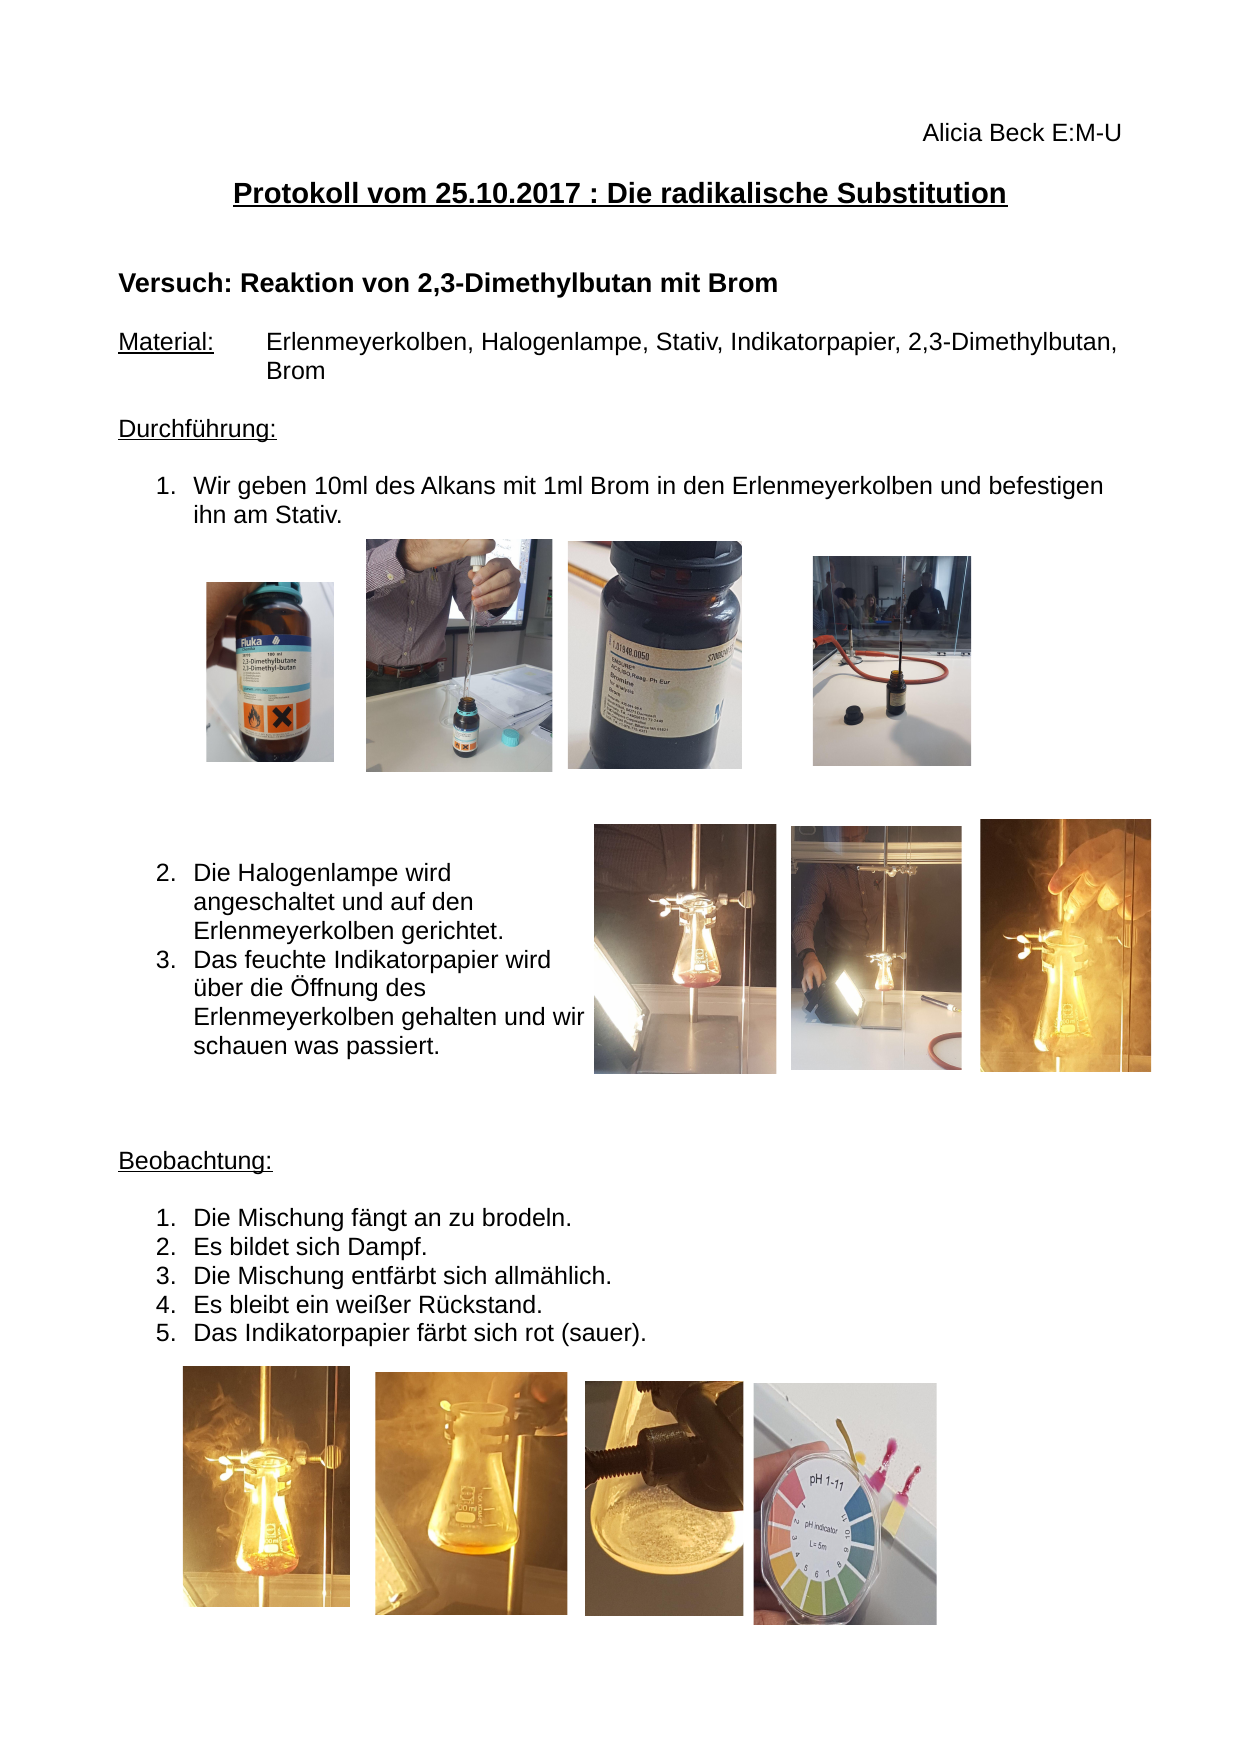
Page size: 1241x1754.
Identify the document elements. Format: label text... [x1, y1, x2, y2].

list [962, 858, 980, 944]
picture [594, 824, 777, 1074]
picture [375, 1372, 568, 1615]
picture [753, 1383, 937, 1625]
text Material: Erlenmeyerkolben, Halogenlampe, Stativ, Indikatorpapier, 2,3-Dimethylbutan, Brom [118, 327, 1122, 385]
list Die Mischung entfärbt sich allmählich. [156, 1261, 1122, 1289]
list Das Indikatorpapier färbt sich rot (sauer). [156, 1318, 1122, 1347]
list Die Halogenlampe wird angeschaltet und auf den Erlenmeyerkolben gerichtet. [156, 858, 594, 944]
picture [182, 1366, 350, 1607]
list Es bleibt ein weißer Rückstand. [156, 1289, 1122, 1318]
text Versuch: Reaktion von 2,3-Dimethylbutan mit Brom [118, 267, 1122, 299]
text Beobachtung: [118, 1146, 1122, 1174]
list Die Mischung fängt an zu brodeln. [156, 1203, 1122, 1232]
picture [206, 582, 334, 762]
picture [366, 539, 553, 772]
picture [791, 826, 962, 1070]
text Protokoll vom 25.10.2017 : Die radikalische Substitution [118, 176, 1122, 210]
picture [567, 541, 742, 769]
text Durchführung: [118, 414, 1122, 442]
picture [812, 556, 972, 766]
picture [980, 819, 1152, 1072]
list Das feuchte Indikatorpapier wird über die Öffnung des Erlenmeyerkolben gehalten und wir schauen was passiert. [156, 944, 594, 1059]
picture [585, 1381, 744, 1616]
list Es bildet sich Dampf. [156, 1232, 1122, 1261]
list Wir geben 10ml des Alkans mit 1ml Brom in den Erlenmeyerkolben und befestigen ihn am Stativ. [156, 471, 1122, 529]
